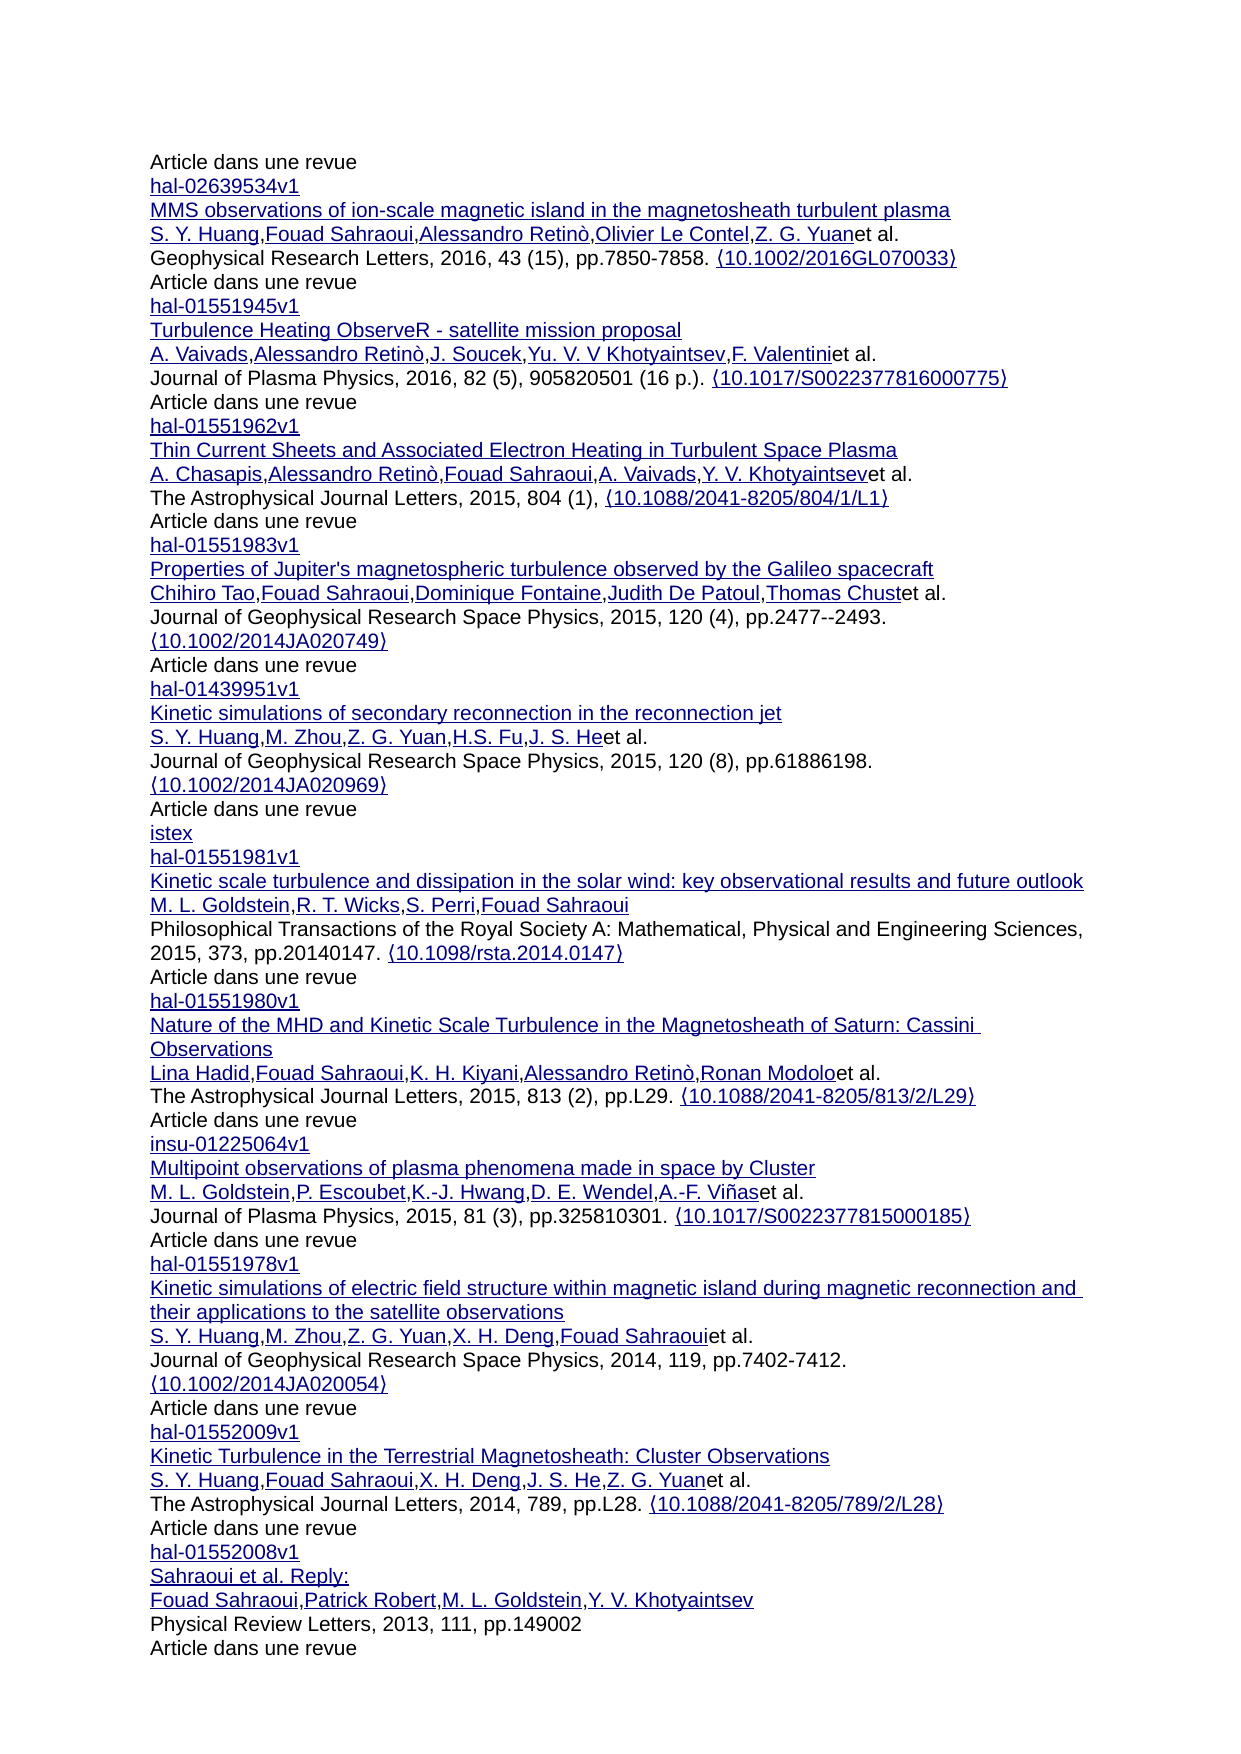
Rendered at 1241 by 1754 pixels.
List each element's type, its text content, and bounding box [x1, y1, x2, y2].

table_cell Multipoint observations of plasma phenomena made in space by Cluster M. L. Goldstein,P. Escoubet,K.-J. Hwang,D. E. Wendel,A.-F. Viñaset al. Journal of Plasma Physics, 2015, 81 (3), pp.325810301. ⟨10.1017/S0022377815000185⟩ Article dans une revue hal-01551978v1 [150, 1156, 1090, 1276]
table_cell Kinetic Turbulence in the Terrestrial Magnetosheath: Cluster Observations S. Y. Huang,Fouad Sahraoui,X. H. Deng,J. S. He,Z. G. Yuanet al. The Astrophysical Journal Letters, 2014, 789, pp.L28. ⟨10.1088/2041-8205/789/2/L28⟩ Article dans une revue hal-01552008v1 [150, 1444, 1090, 1563]
table_cell Article dans une revue hal-02639534v1 [150, 150, 1090, 198]
table_cell Properties of Jupiter's magnetospheric turbulence observed by the Galileo spacecraft Chihiro Tao,Fouad Sahraoui,Dominique Fontaine,Judith De Patoul,Thomas Chustet al. Journal of Geophysical Research Space Physics, 2015, 120 (4), pp.2477--2493. ⟨10.1002/2014JA020749⟩ Article dans une revue hal-01439951v1 [150, 557, 1090, 701]
table_cell Turbulence Heating ObserveR - satellite mission proposal A. Vaivads,Alessandro Retinò,J. Soucek,Yu. V. V Khotyaintsev,F. Valentiniet al. Journal of Plasma Physics, 2016, 82 (5), 905820501 (16 p.). ⟨10.1017/S0022377816000775⟩ Article dans une revue hal-01551962v1 [150, 318, 1090, 437]
table_cell Kinetic simulations of electric field structure within magnetic island during magnetic reconnection and their applications to the satellite observations S. Y. Huang,M. Zhou,Z. G. Yuan,X. H. Deng,Fouad Sahraouiet al. Journal of Geophysical Research Space Physics, 2014, 119, pp.7402-7412. ⟨10.1002/2014JA020054⟩ Article dans une revue hal-01552009v1 [150, 1276, 1090, 1444]
table_cell Kinetic simulations of secondary reconnection in the reconnection jet S. Y. Huang,M. Zhou,Z. G. Yuan,H.S. Fu,J. S. Heet al. Journal of Geophysical Research Space Physics, 2015, 120 (8), pp.61886198. ⟨10.1002/2014JA020969⟩ Article dans une revue istex hal-01551981v1 [150, 701, 1090, 869]
table_cell Nature of the MHD and Kinetic Scale Turbulence in the Magnetosheath of Saturn: Cassini Observations Lina Hadid,Fouad Sahraoui,K. H. Kiyani,Alessandro Retinò,Ronan Modoloet al. The Astrophysical Journal Letters, 2015, 813 (2), pp.L29. ⟨10.1088/2041-8205/813/2/L29⟩ Article dans une revue insu-01225064v1 [150, 1013, 1090, 1156]
table_cell Sahraoui et al. Reply: Fouad Sahraoui,Patrick Robert,M. L. Goldstein,Y. V. Khotyaintsev Physical Review Letters, 2013, 111, pp.149002 Article dans une revue [150, 1564, 1090, 1659]
table_cell Thin Current Sheets and Associated Electron Heating in Turbulent Space Plasma A. Chasapis,Alessandro Retinò,Fouad Sahraoui,A. Vaivads,Y. V. Khotyaintsevet al. The Astrophysical Journal Letters, 2015, 804 (1), ⟨10.1088/2041-8205/804/1/L1⟩ Article dans une revue hal-01551983v1 [150, 438, 1090, 557]
table_cell MMS observations of ion-scale magnetic island in the magnetosheath turbulent plasma S. Y. Huang,Fouad Sahraoui,Alessandro Retinò,Olivier Le Contel,Z. G. Yuanet al. Geophysical Research Letters, 2016, 43 (15), pp.7850-7858. ⟨10.1002/2016GL070033⟩ Article dans une revue hal-01551945v1 [150, 198, 1090, 318]
table_cell Kinetic scale turbulence and dissipation in the solar wind: key observational results and future outlook M. L. Goldstein,R. T. Wicks,S. Perri,Fouad Sahraoui Philosophical Transactions of the Royal Society A: Mathematical, Physical and Engineering Sciences, 2015, 373, pp.20140147. ⟨10.1098/rsta.2014.0147⟩ Article dans une revue hal-01551980v1 [150, 869, 1090, 1012]
